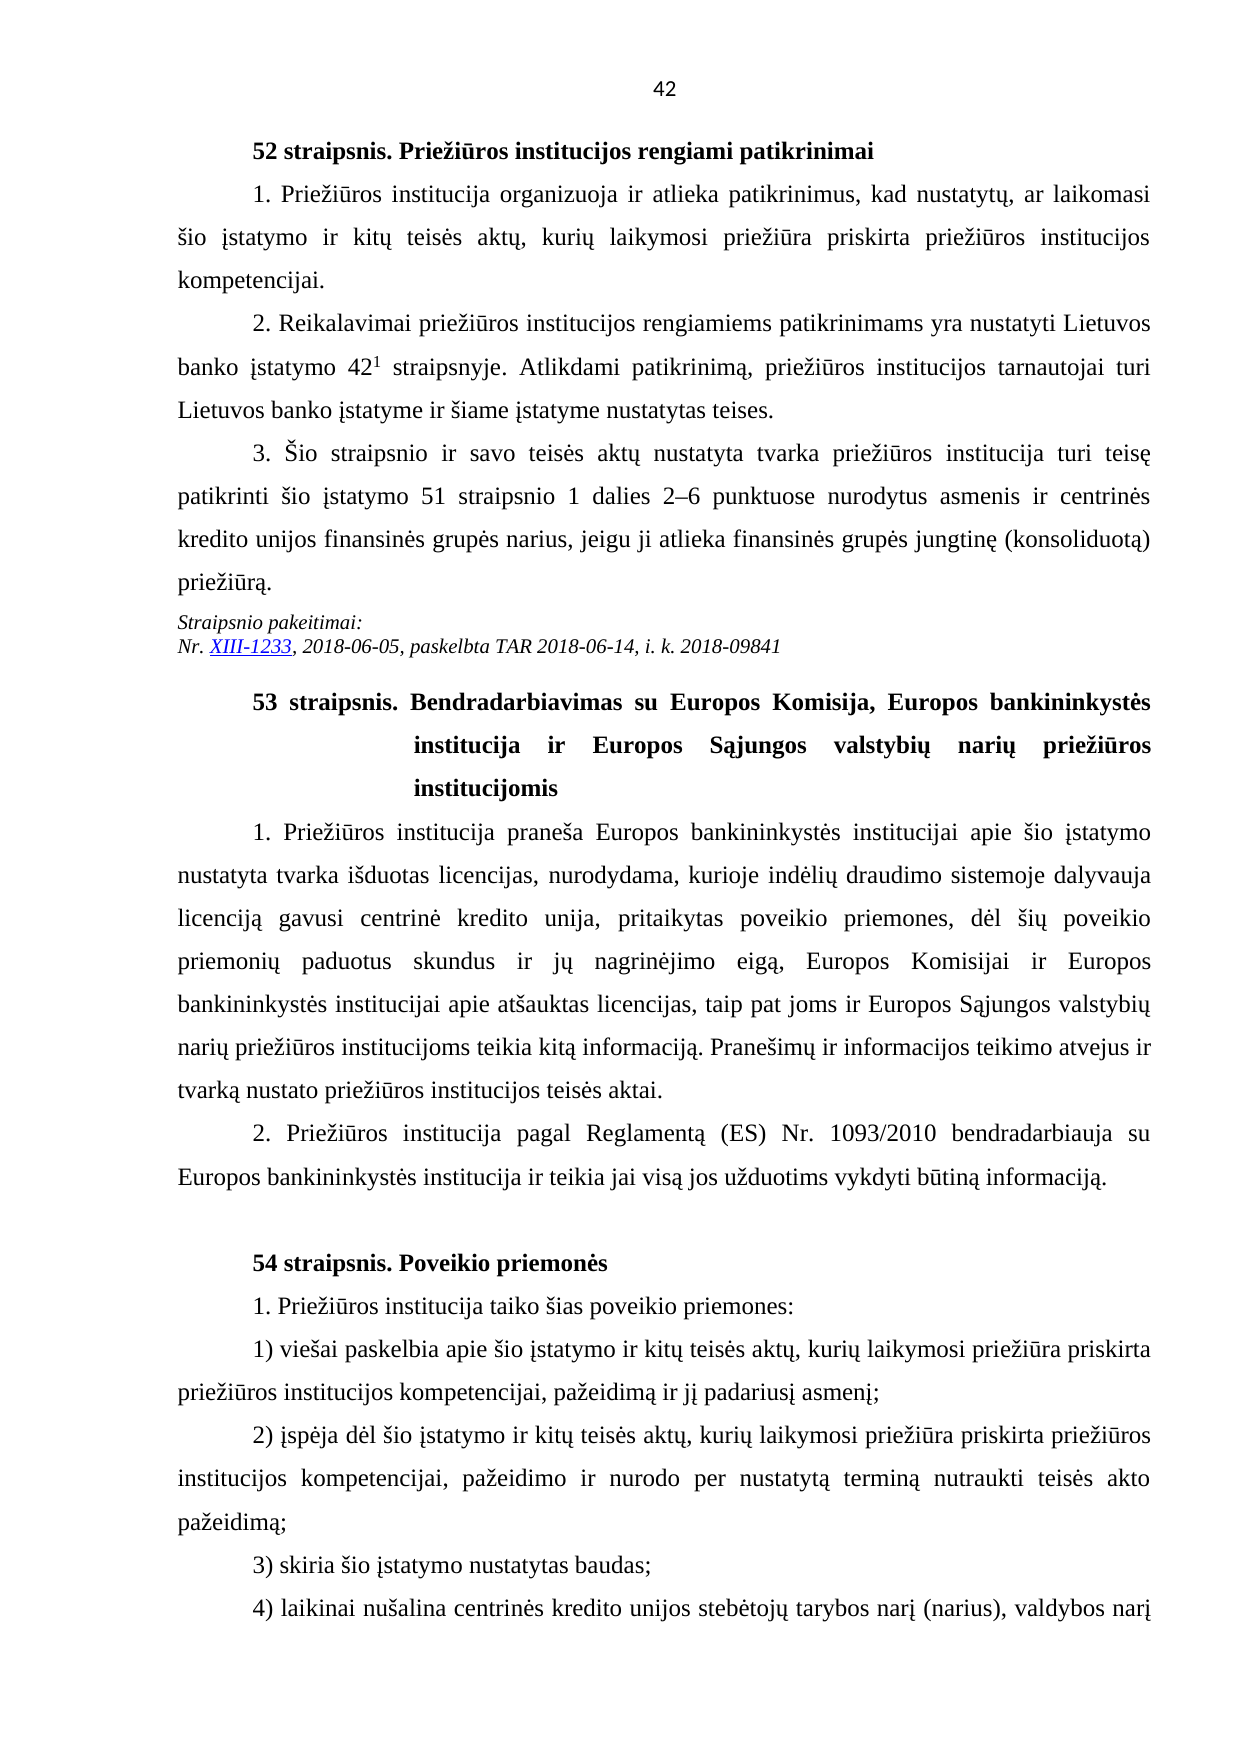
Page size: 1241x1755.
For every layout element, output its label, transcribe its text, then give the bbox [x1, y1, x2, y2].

text 2. Priežiūros institucija pagal Reglamentą (ES) Nr. 1093/2010 bendradarbiauja su Europos bankininkystės institucija ir teikia jai visą jos užduotims vykdyti būtiną informaciją. [177, 1118, 1152, 1190]
text 2) įspėja dėl šio įstatymo ir kitų teisės aktų, kurių laikymosi priežiūra priskirta priežiūros institucijos kompetencijai, pažeidimo ir nurodo per nustatytą terminą nutraukti teisės akto pažeidimą; [177, 1420, 1152, 1535]
text 53 straipsnis. Bendradarbiavimas su Europos Komisija, Europos bankininkystės institucija ir Europos Sąjungos valstybių narių priežiūros institucijomis [252, 687, 1152, 802]
text 1. Priežiūros institucija organizuoja ir atlieka patikrinimus, kad nustatytų, ar laikomasi šio įstatymo ir kitų teisės aktų, kurių laikymosi priežiūra priskirta priežiūros institucijos kompetencijai. [177, 179, 1152, 294]
text 52 straipsnis. Priežiūros institucijos rengiami patikrinimai [177, 136, 1152, 165]
text 1) viešai paskelbia apie šio įstatymo ir kitų teisės aktų, kurių laikymosi priežiūra priskirta priežiūros institucijos kompetencijai, pažeidimą ir jį padariusį asmenį; [177, 1334, 1152, 1406]
text 2. Reikalavimai priežiūros institucijos rengiamiems patikrinimams yra nustatyti Lietuvos banko įstatymo 421 straipsnyje. Atlikdami patikrinimą, priežiūros institucijos tarnautojai turi Lietuvos banko įstatyme ir šiame įstatyme nustatytas teises. [177, 308, 1152, 423]
text 3. Šio straipsnio ir savo teisės aktų nustatyta tvarka priežiūros institucija turi teisę patikrinti šio įstatymo 51 straipsnio 1 dalies 2–6 punktuose nurodytus asmenis ir centrinės kredito unijos finansinės grupės narius, jeigu ji atlieka finansinės grupės jungtinę (konsoliduotą) priežiūrą. [177, 438, 1152, 596]
text 1. Priežiūros institucija praneša Europos bankininkystės institucijai apie šio įstatymo nustatyta tvarka išduotas licencijas, nurodydama, kurioje indėlių draudimo sistemoje dalyvauja licenciją gavusi centrinė kredito unija, pritaikytas poveikio priemones, dėl šių poveikio priemonių paduotus skundus ir jų nagrinėjimo eigą, Europos Komisijai ir Europos bankininkystės institucijai apie atšauktas licencijas, taip pat joms ir Europos Sąjungos valstybių narių priežiūros institucijoms teikia kitą informaciją. Pranešimų ir informacijos teikimo atvejus ir tvarką nustato priežiūros institucijos teisės aktai. [177, 817, 1152, 1104]
text Nr. XIII-1233, 2018-06-05, paskelbta TAR 2018-06-14, i. k. 2018-09841 [177, 634, 1152, 658]
text 54 straipsnis. Poveikio priemonės [177, 1248, 1152, 1277]
text Straipsnio pakeitimai: [177, 610, 1152, 634]
text 4) laikinai nušalina centrinės kredito unijos stebėtojų tarybos narį (narius), valdybos narį [177, 1593, 1152, 1622]
text 1. Priežiūros institucija taiko šias poveikio priemones: [177, 1291, 1152, 1320]
text 3) skiria šio įstatymo nustatytas baudas; [177, 1550, 1152, 1578]
